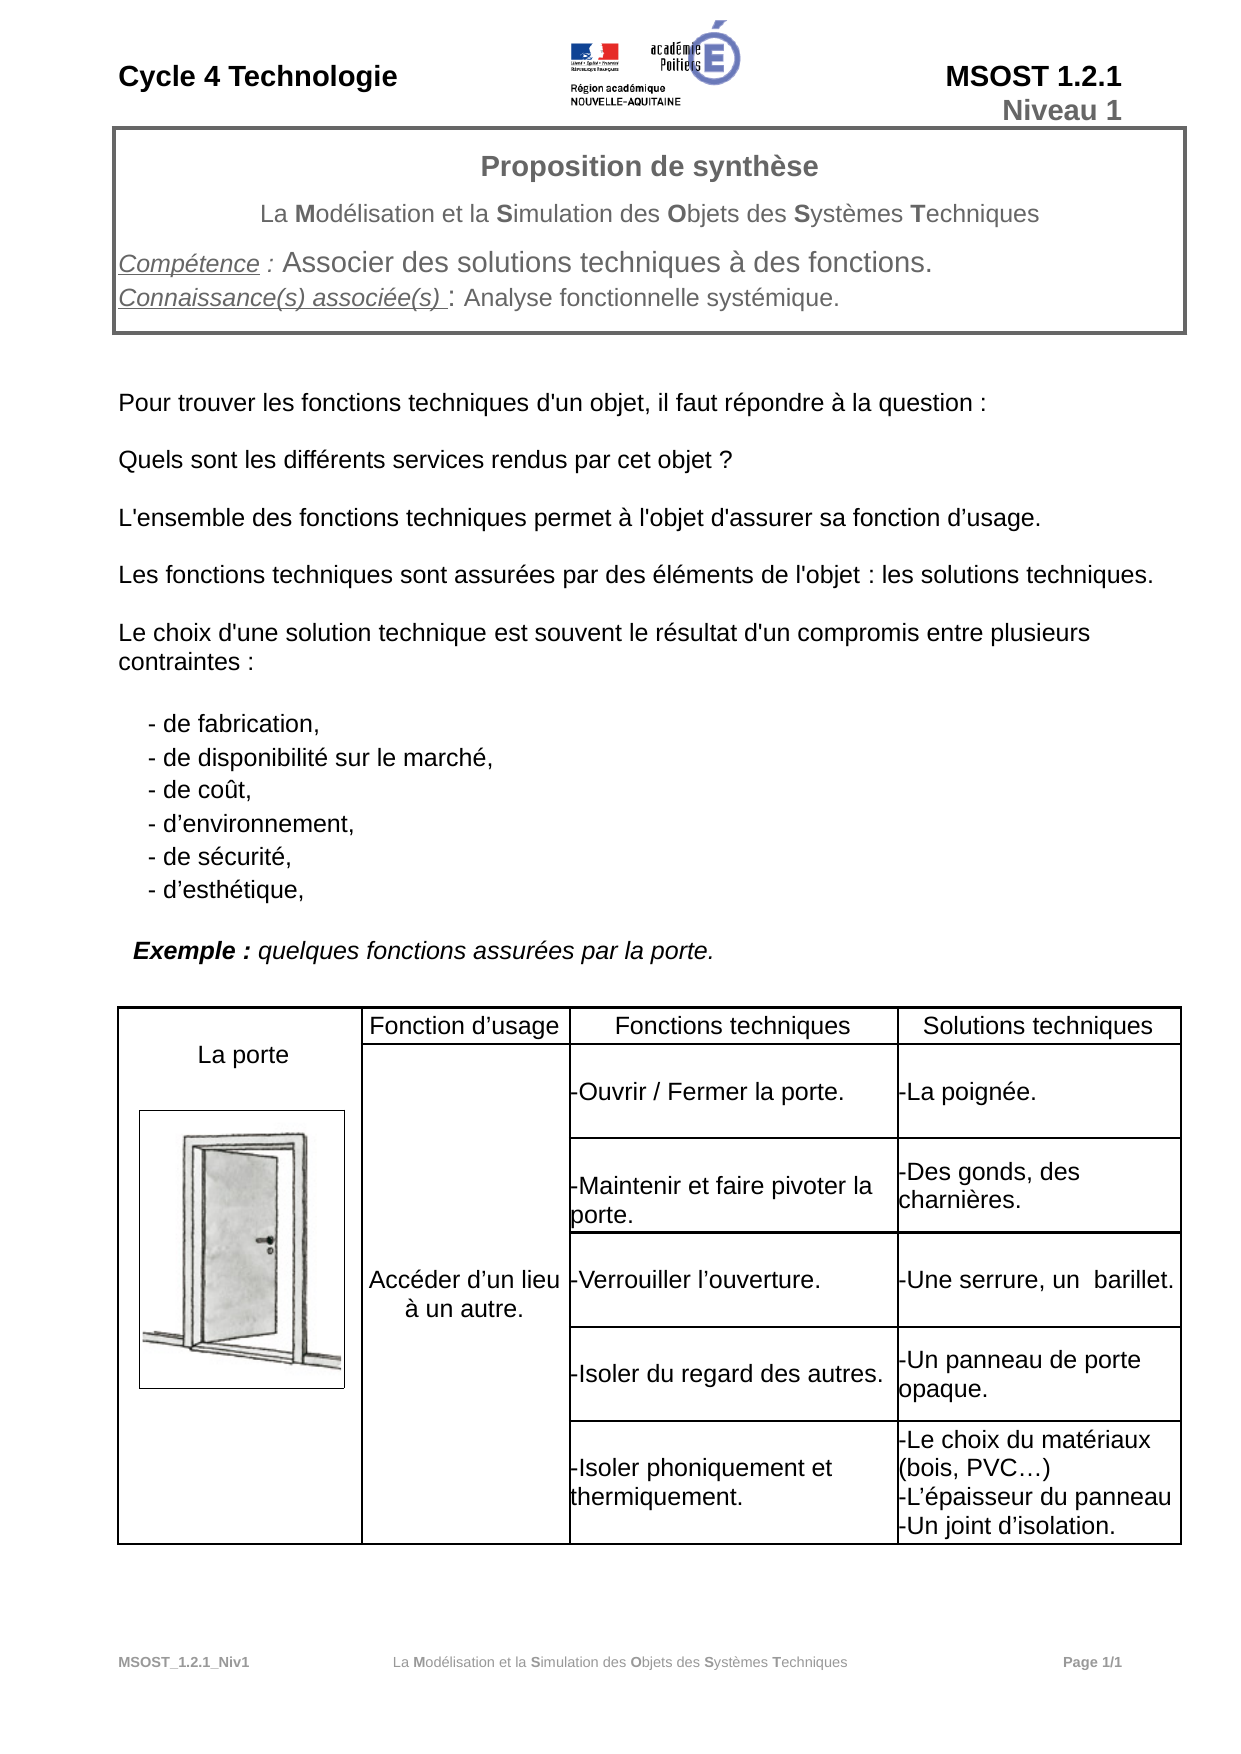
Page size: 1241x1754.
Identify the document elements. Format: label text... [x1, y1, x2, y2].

picture [142, 1112, 342, 1386]
table_header Solutions techniques [899, 1009, 1180, 1043]
table_cell -Un panneau de porte opaque. [899, 1328, 1180, 1420]
picture [560, 13, 747, 114]
text Le choix d'une solution technique est souvent le résultat d'un compromis entre plusieurs contraintes : [118, 618, 1181, 709]
table_cell -Le choix du matériaux (bois, PVC…) -L’épaisseur du panneau -Un joint d’isolation. [899, 1422, 1180, 1543]
table_cell -Des gonds, des charnières. [899, 1139, 1180, 1231]
table_cell Accéder d’un lieu à un autre. [363, 1045, 569, 1543]
table_cell -Isoler phoniquement et thermiquement. [571, 1422, 897, 1543]
text - de sécurité, [148, 842, 1181, 870]
table_cell -Ouvrir / Fermer la porte. [571, 1045, 897, 1137]
text - d’environnement, [148, 808, 1181, 837]
text Exemple : quelques fonctions assurées par la porte. [133, 936, 1181, 965]
text Pour trouver les fonctions techniques d'un objet, il faut répondre à la question : [118, 388, 1181, 445]
text - d’esthétique, [148, 874, 1181, 903]
table_cell -Une serrure, un barillet. [899, 1234, 1180, 1326]
text - de disponibilité sur le marché, [148, 742, 1181, 771]
table_cell -La poignée. [899, 1045, 1180, 1137]
table_cell -Isoler du regard des autres. [571, 1328, 897, 1420]
table_cell -Maintenir et faire pivoter la porte. [571, 1139, 897, 1231]
table_cell -Verrouiller l’ouverture. [571, 1234, 897, 1326]
table_header Fonction d’usage [363, 1009, 569, 1043]
text - de coût, [148, 776, 1181, 804]
text L'ensemble des fonctions techniques permet à l'objet d'assurer sa fonction d’usage. [118, 503, 1181, 532]
text Quels sont les différents services rendus par cet objet ? [118, 445, 1181, 474]
table_header Fonctions techniques [571, 1009, 897, 1043]
text - de fabrication, [148, 709, 1181, 738]
table_header La porte [119, 1009, 361, 1543]
text Les fonctions techniques sont assurées par des éléments de l'objet : les solutions techniques. [118, 560, 1181, 589]
